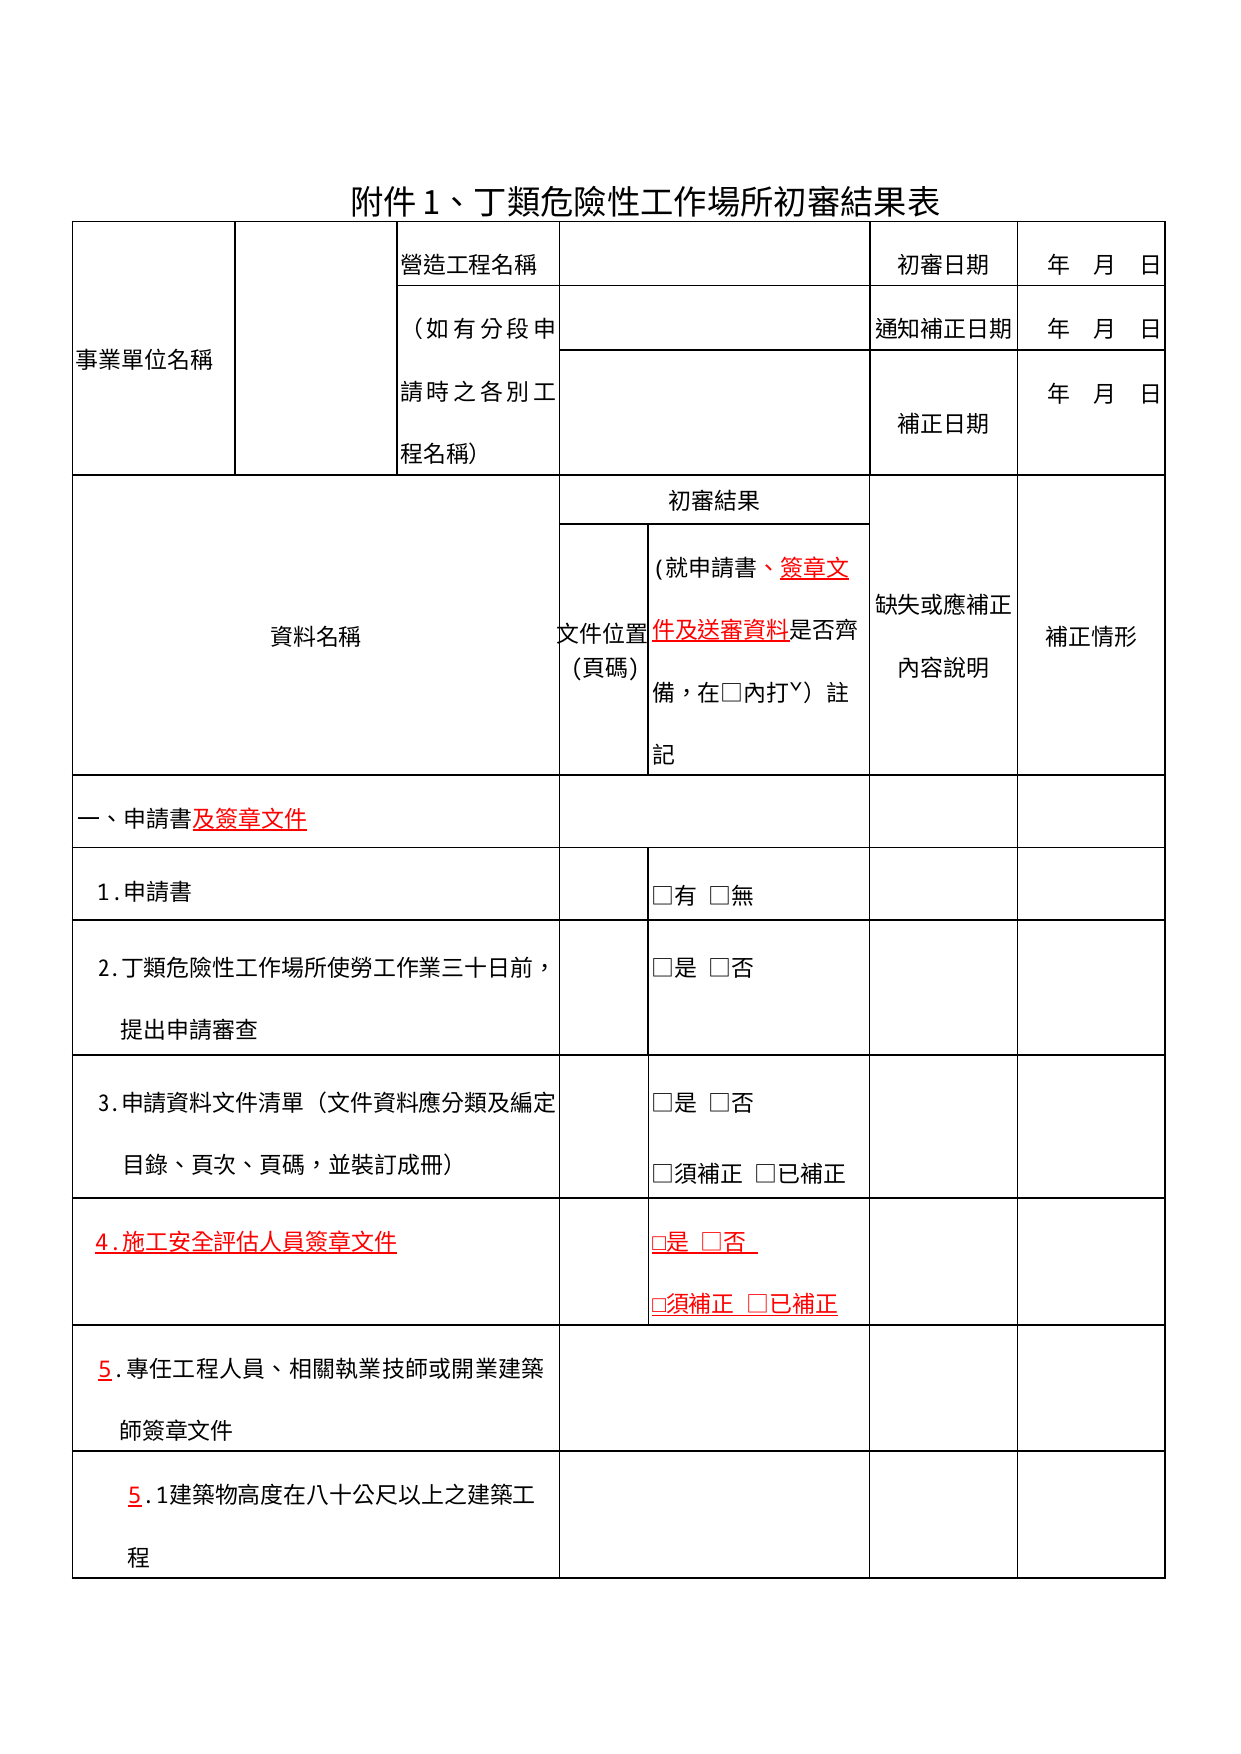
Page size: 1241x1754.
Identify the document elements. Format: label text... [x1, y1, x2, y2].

table_cell [560, 351, 869, 474]
table_cell □是 □否 [649, 921, 869, 1054]
table_cell [1018, 1326, 1164, 1450]
table_cell （如有分段申請時之各別工程名稱） [398, 286, 559, 474]
table_cell [1018, 776, 1164, 847]
text 附件1、丁類危險性工作場所初審結果表 [238, 158, 1053, 221]
table_cell [870, 1056, 1017, 1197]
table_cell 5.專任工程人員、相關執業技師或開業建築師簽章文件 [73, 1326, 559, 1450]
table_header 營造工程名稱 [398, 222, 559, 285]
table_cell [560, 1056, 648, 1197]
table_cell [870, 776, 1017, 847]
table_cell 補正日期 [871, 351, 1017, 474]
table_cell 通知補正日期 [871, 286, 1017, 349]
table_cell □是 □否 □須補正 □已補正 [649, 1056, 869, 1197]
table_cell 3.申請資料文件清單（文件資料應分類及編定目錄、頁次、頁碼，並裝訂成冊） [73, 1056, 559, 1197]
table_cell (就申請書、簽章文件及送審資料是否齊備，在□內打ˇ）註記 [649, 525, 869, 774]
table_cell 2.丁類危險性工作場所使勞工作業三十日前，提出申請審查 [73, 921, 559, 1054]
table_cell [1018, 921, 1164, 1054]
table_cell 缺失或應補正內容說明 [870, 476, 1017, 774]
table_cell [870, 848, 1017, 919]
table_cell 4.施工安全評估人員簽章文件 [73, 1199, 559, 1324]
table_cell 一、申請書及簽章文件 [73, 776, 559, 847]
table_cell [560, 1199, 648, 1324]
table_cell [560, 848, 647, 919]
table_cell 年 月 日 [1018, 351, 1164, 474]
table_cell 文件位置 (頁碼) [560, 525, 647, 774]
table_header [560, 222, 869, 285]
table_cell [870, 1326, 1017, 1450]
table_cell 5.1建築物高度在八十公尺以上之建築工程 [73, 1452, 559, 1577]
table_header 年 月 日 [1018, 222, 1164, 285]
table_cell □是 □否 □須補正 □已補正 [649, 1199, 869, 1324]
table_cell [560, 1326, 869, 1450]
table_cell [560, 921, 647, 1054]
table_cell [1018, 1056, 1164, 1197]
table_header 事業單位名稱 [73, 222, 234, 474]
table_cell 資料名稱 [73, 476, 559, 774]
table_cell [560, 286, 869, 349]
table_cell [870, 1452, 1017, 1577]
table_cell [1018, 848, 1164, 919]
table_header [236, 222, 396, 474]
table_cell □有 □無 [649, 848, 869, 919]
table_cell [870, 1199, 1017, 1324]
table_cell [560, 1452, 869, 1577]
table_cell 初審結果 [560, 476, 869, 523]
table_cell [1018, 1199, 1164, 1324]
table_cell [870, 921, 1017, 1054]
table_cell 補正情形 [1018, 476, 1164, 774]
table_cell [1018, 1452, 1164, 1577]
table_header 初審日期 [871, 222, 1017, 285]
table_cell [560, 776, 869, 847]
table_cell 年 月 日 [1018, 286, 1164, 349]
table_cell 1.申請書 [73, 848, 559, 919]
